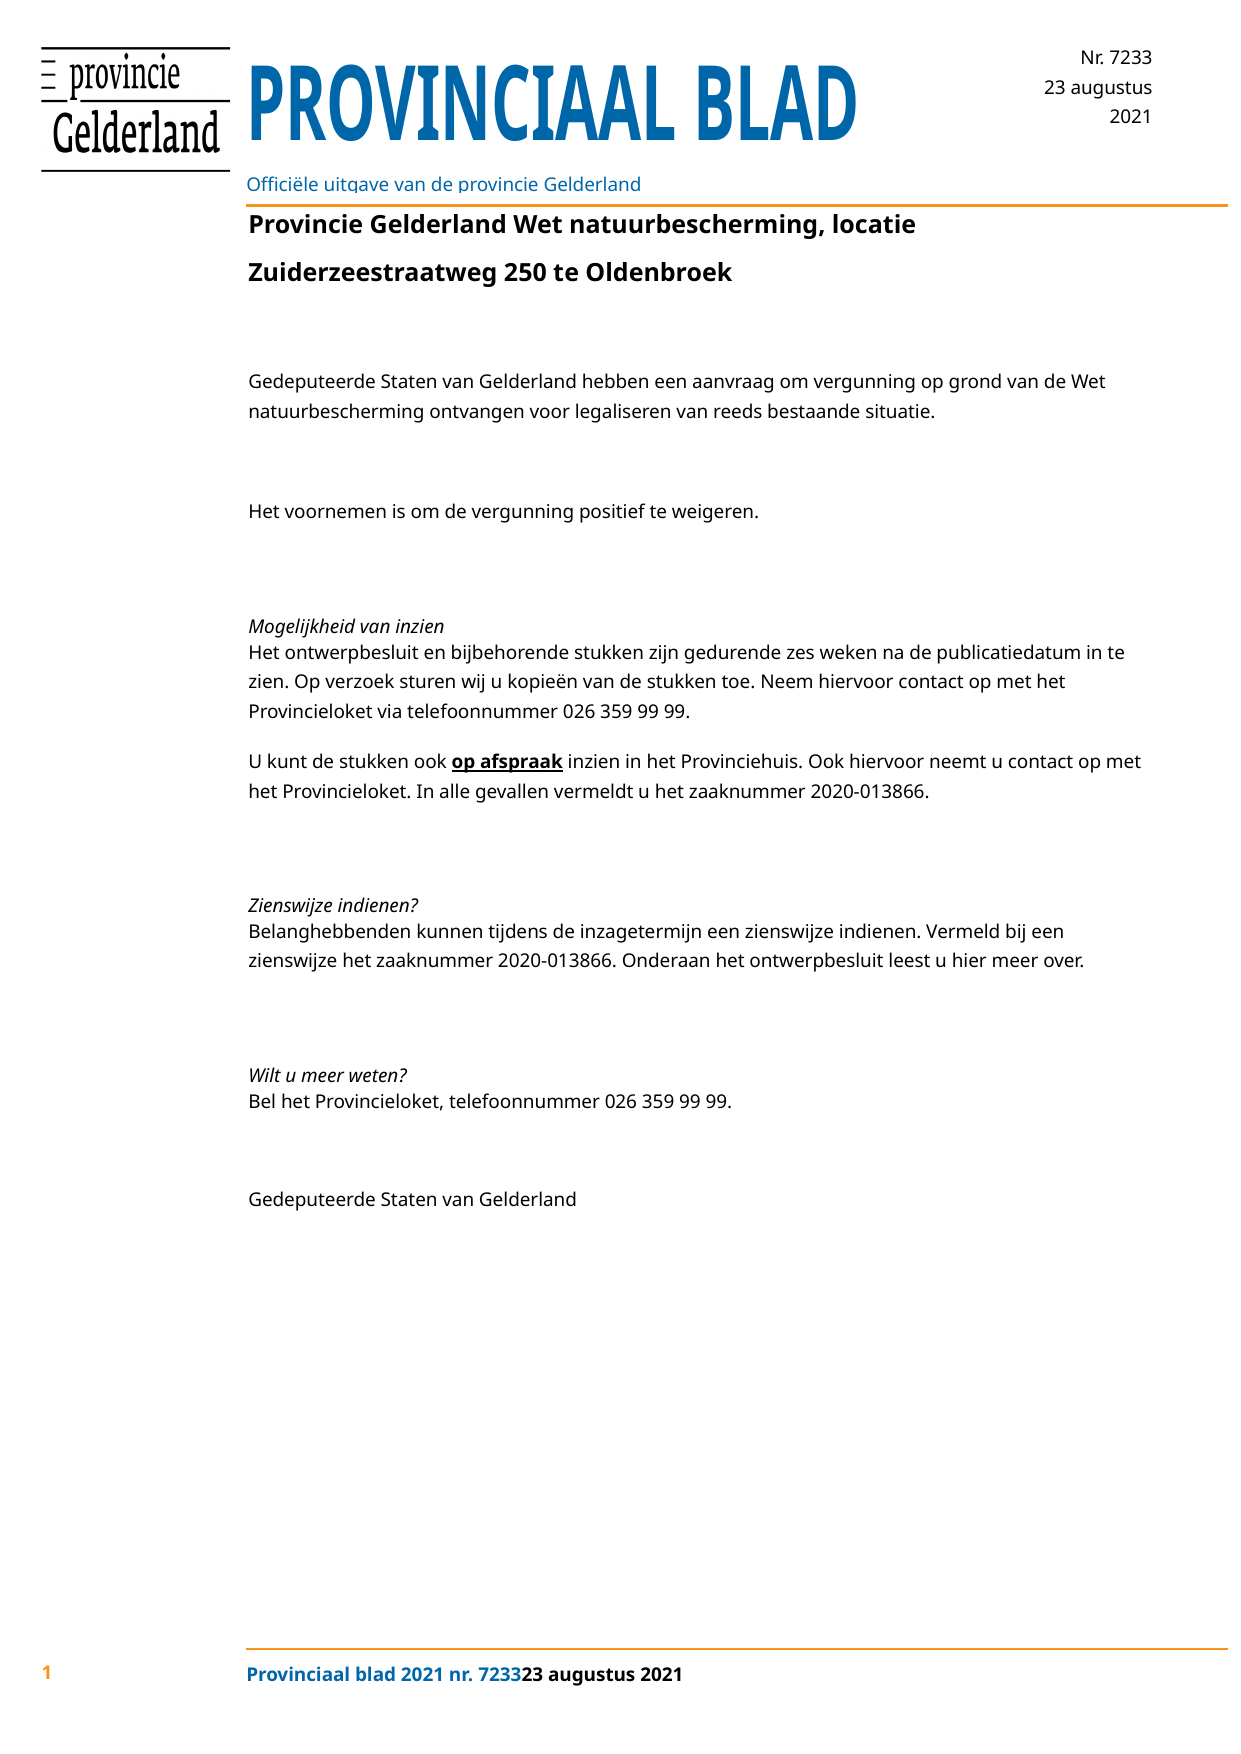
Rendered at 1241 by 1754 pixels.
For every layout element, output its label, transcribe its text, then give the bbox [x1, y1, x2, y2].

text U kunt de stukken ook op afspraak inzien in het Provinciehuis. Ook hiervoor neemt u contact op met het Provincieloket. In alle gevallen vermeldt u het zaaknummer 2020-013866. [248, 748, 1152, 804]
text Het ontwerpbesluit en bijbehorende stukken zijn gedurende zes weken na de publicatiedatum in te zien. Op verzoek sturen wij u kopieën van de stukken toe. Neem hiervoor contact op met het Provincieloket via telefoonnummer 026 359 99 99. [248, 639, 1152, 724]
text Het voornemen is om de vergunning positief te weigeren. [248, 499, 1152, 524]
text Zienswijze indienen? [248, 892, 1152, 918]
picture [41, 47, 231, 172]
text Gedeputeerde Staten van Gelderland hebben een aanvraag om vergunning op grond van de Wet natuurbescherming ontvangen voor legaliseren van reeds bestaande situatie. [248, 368, 1152, 424]
text Belanghebbenden kunnen tijdens de inzagetermijn een zienswijze indienen. Vermeld bij een zienswijze het zaaknummer 2020-013866. Onderaan het ontwerpbesluit leest u hier meer over. [248, 918, 1152, 973]
text Wilt u meer weten? [248, 1062, 1152, 1088]
text Provincie Gelderland Wet natuurbescherming, locatie Zuiderzeestraatweg 250 te Oldenbroek [248, 207, 1152, 288]
text Gedeputeerde Staten van Gelderland [248, 1186, 1152, 1212]
text Mogelijkheid van inzien [248, 613, 1152, 639]
text Bel het Provincieloket, telefoonnummer 026 359 99 99. [248, 1088, 1152, 1113]
